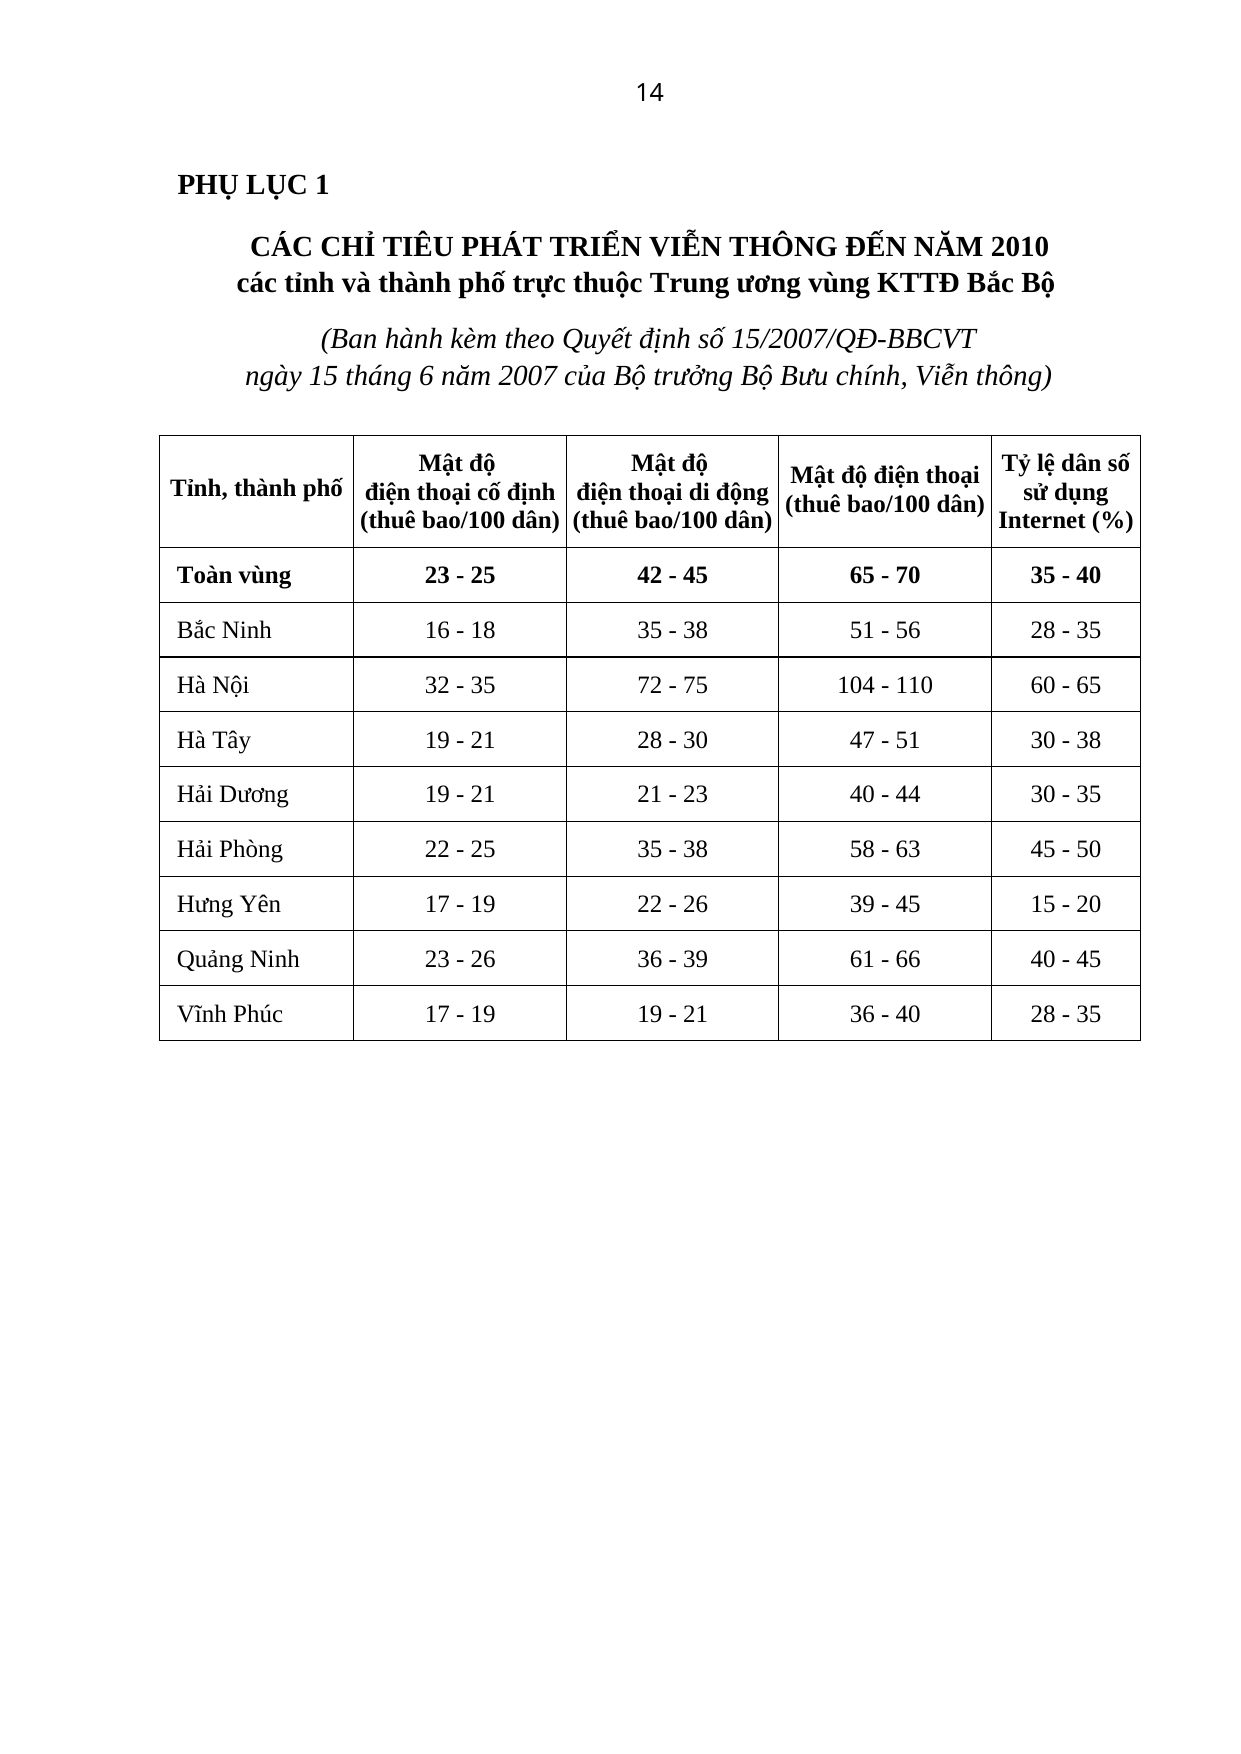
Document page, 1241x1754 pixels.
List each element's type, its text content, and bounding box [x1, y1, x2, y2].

table_header Mật độ điện thoại (thuê bao/100 dân) [779, 436, 991, 547]
table_cell Hải Phòng [160, 822, 353, 876]
table_cell 16 - 18 [354, 603, 566, 656]
table_cell 19 - 21 [354, 767, 566, 821]
table_cell 22 - 26 [567, 877, 778, 930]
table_cell 36 - 39 [567, 931, 778, 985]
text CÁC CHỈ TIÊU PHÁT TRIỂN VIỄN THÔNG ĐẾN NĂM 2010 [177, 229, 1122, 262]
table_cell Quảng Ninh [160, 931, 353, 985]
table_cell 51 - 56 [779, 603, 991, 656]
table_cell 65 - 70 [779, 548, 991, 602]
table_cell 35 - 40 [992, 548, 1140, 602]
table_cell 17 - 19 [354, 986, 566, 1040]
table_header Tỉnh, thành phố [160, 436, 353, 547]
table_cell 36 - 40 [779, 986, 991, 1040]
table_cell Hưng Yên [160, 877, 353, 930]
table_cell 32 - 35 [354, 658, 566, 711]
table_cell 40 - 44 [779, 767, 991, 821]
table_header Mật độ điện thoại di động (thuê bao/100 dân) [567, 436, 778, 547]
table_cell 42 - 45 [567, 548, 778, 602]
table_cell Toàn vùng [160, 548, 353, 602]
table_cell 72 - 75 [567, 658, 778, 711]
table_header Tỷ lệ dân số sử dụng Internet (%) [992, 436, 1140, 547]
table_cell 21 - 23 [567, 767, 778, 821]
table_cell 30 - 38 [992, 712, 1140, 766]
table_cell 28 - 30 [567, 712, 778, 766]
table_cell 15 - 20 [992, 877, 1140, 930]
table_cell 28 - 35 [992, 603, 1140, 656]
table_cell 104 - 110 [779, 658, 991, 711]
table_cell 30 - 35 [992, 767, 1140, 821]
text PHỤ LỤC 1 [177, 167, 1122, 200]
table_cell 17 - 19 [354, 877, 566, 930]
table_header Mật độ điện thoại cố định (thuê bao/100 dân) [354, 436, 566, 547]
table_cell Bắc Ninh [160, 603, 353, 656]
text (Ban hành kèm theo Quyết định số 15/2007/QĐ-BBCVT ngày 15 tháng 6 năm 2007 của Bộ tr­ưởng Bộ Bưu chính, Viễn thông) [177, 321, 1122, 392]
table_cell 28 - 35 [992, 986, 1140, 1040]
table_cell 58 - 63 [779, 822, 991, 876]
table_cell 61 - 66 [779, 931, 991, 985]
text các tỉnh và thành phố trực thuộc Trung ương vùng KTTĐ Bắc Bộ [177, 266, 1122, 299]
table_cell 60 - 65 [992, 658, 1140, 711]
table_cell 45 - 50 [992, 822, 1140, 876]
table_cell Hải Dương [160, 767, 353, 821]
table_cell 35 - 38 [567, 822, 778, 876]
table_cell 23 - 25 [354, 548, 566, 602]
table_cell 19 - 21 [354, 712, 566, 766]
table_cell 39 - 45 [779, 877, 991, 930]
table_cell Hà Nội [160, 658, 353, 711]
table_cell 47 - 51 [779, 712, 991, 766]
table_cell 35 - 38 [567, 603, 778, 656]
table_cell Hà Tây [160, 712, 353, 766]
table_cell 22 - 25 [354, 822, 566, 876]
table_cell 40 - 45 [992, 931, 1140, 985]
table_cell Vĩnh Phúc [160, 986, 353, 1040]
table_cell 23 - 26 [354, 931, 566, 985]
table_cell 19 - 21 [567, 986, 778, 1040]
